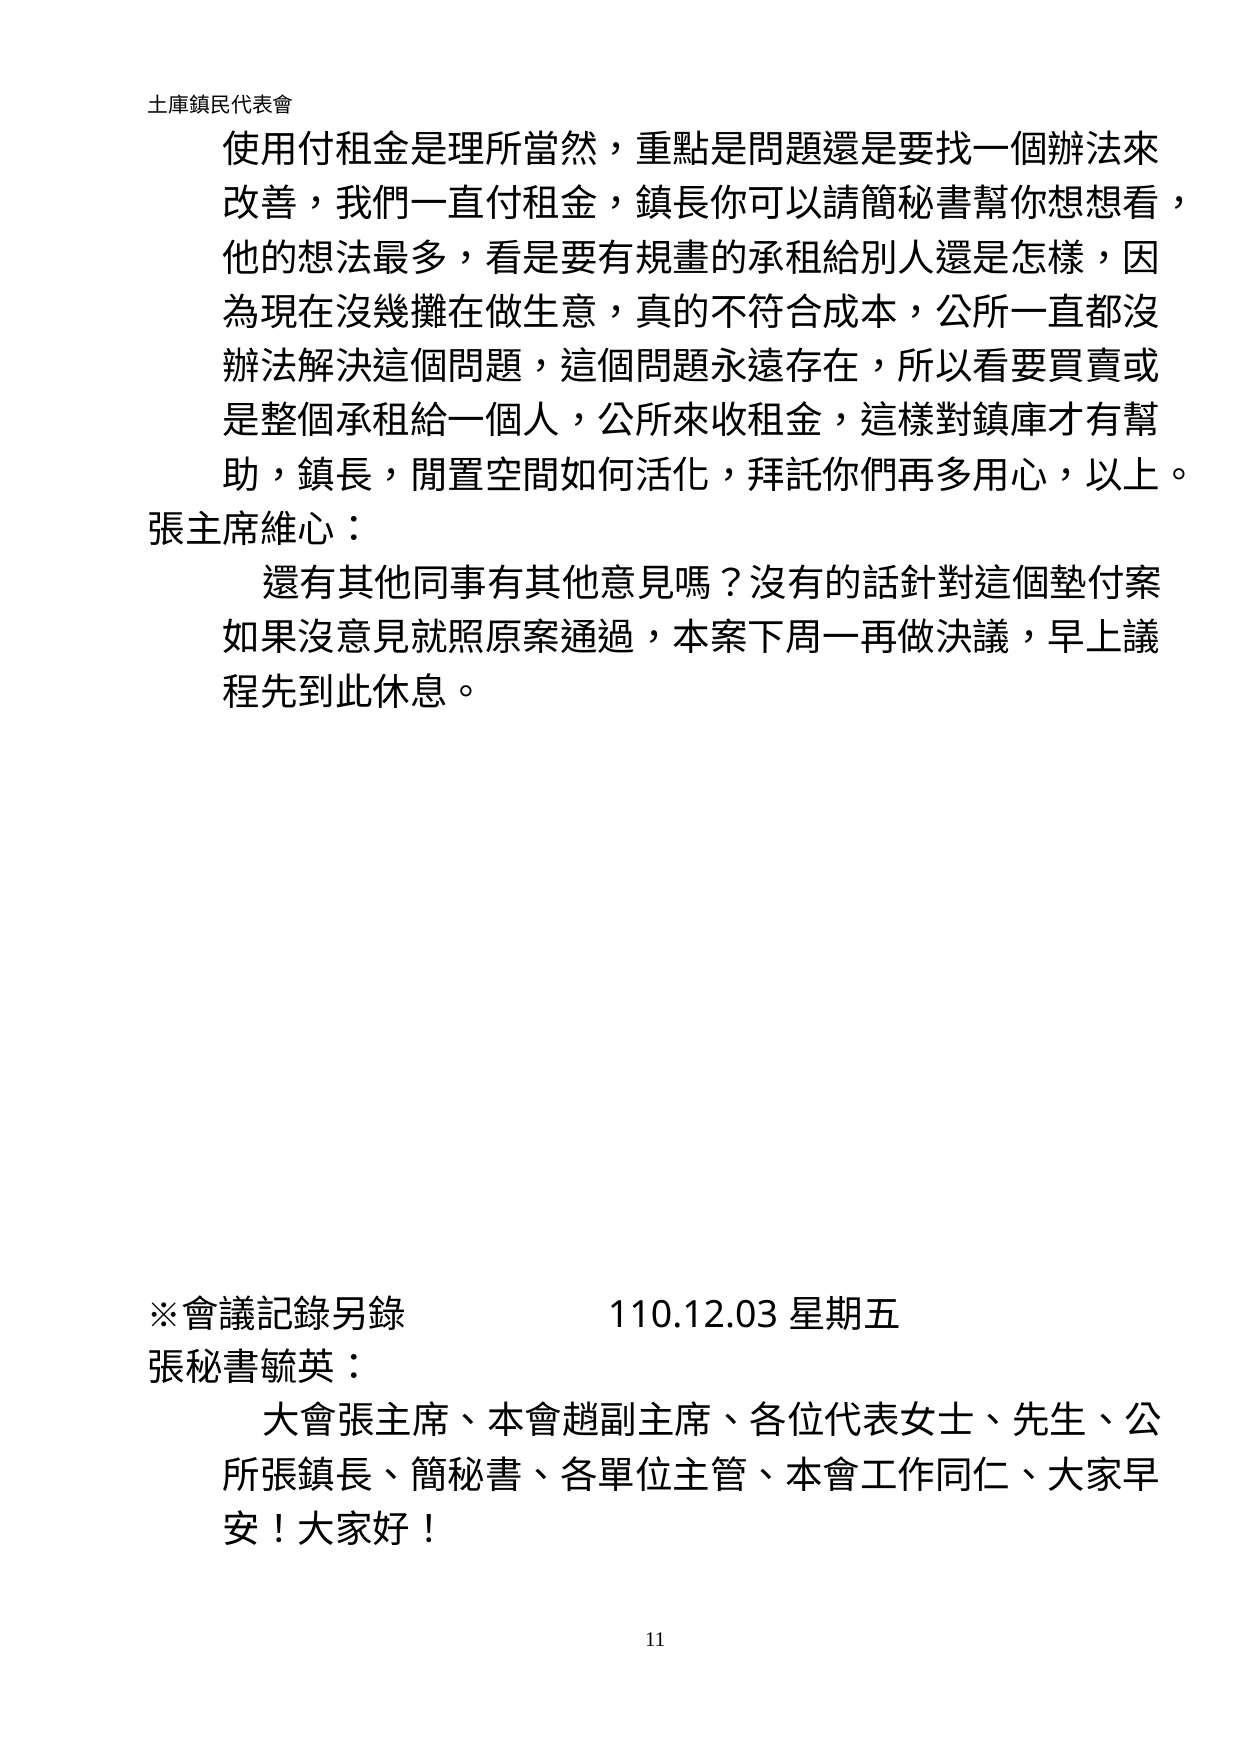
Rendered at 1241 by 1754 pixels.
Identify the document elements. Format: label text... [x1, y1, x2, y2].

text 感謝主席、張秘書、鎮長、簡秘書、各課室主管，在此我要表示我個人的意見，土地目前是公所要付媽祖廟租金，使用付租金是理所當然，重點是問題還是要找一個辦法來改善，我們一直付租金，鎮長你可以請簡秘書幫你想想看，他的想法最多，看是要有規畫的承租給別人還是怎樣，因為現在沒幾攤在做生意，真的不符合成本，公所一直都沒辦法解決這個問題，這個問題永遠存在，所以看要買賣或是整個承租給一個人，公所來收租金，這樣對鎮庫才有幫助，鎮長，閒置空間如何活化，拜託你們再多用心，以上。 [223, 119, 1162, 499]
text 張秘書毓英： [148, 1338, 1162, 1390]
text ※會議記錄另錄 110.12.03 星期五 [148, 1286, 1162, 1338]
text 張主席維心： [148, 499, 1162, 553]
text 大會張主席、本會趙副主席、各位代表女士、先生、公所張鎮長、簡秘書、各單位主管、本會工作同仁、大家早安！大家好！ [223, 1390, 1162, 1553]
text 還有其他同事有其他意見嗎？沒有的話針對這個墊付案如果沒意見就照原案通過，本案下周一再做決議，早上議程先到此休息。 [223, 553, 1162, 716]
